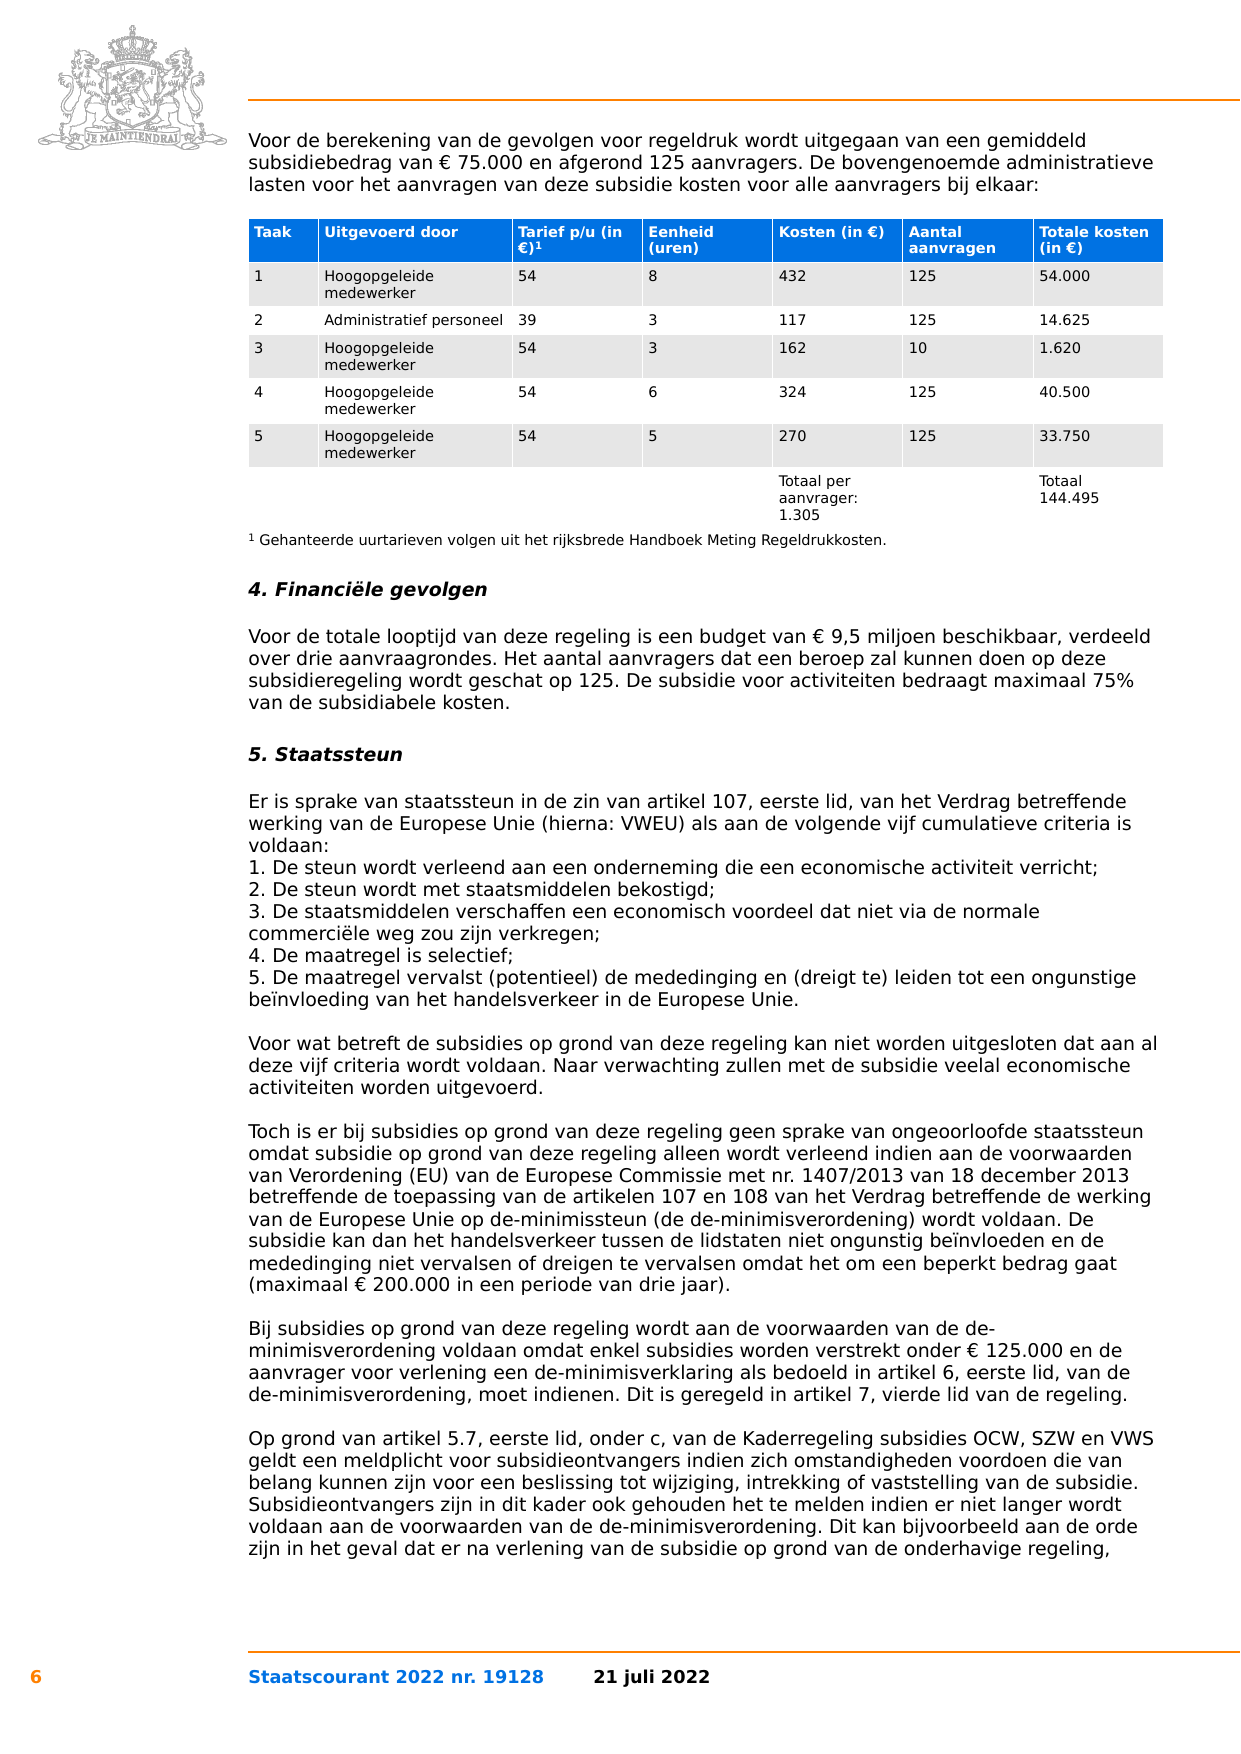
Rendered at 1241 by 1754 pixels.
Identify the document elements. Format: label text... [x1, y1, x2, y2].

table_header Kosten (in €) [773, 219, 902, 262]
text Toch is er bij subsidies op grond van deze regeling geen sprake van ongeoorloofde staatssteun omdat subsidie op grond van deze regeling alleen wordt verleend indien aan de voorwaarden van Verordening (EU) van de Europese Commissie met nr. 1407/2013 van 18 december 2013 betreffende de toepassing van de artikelen 107 en 108 van het Verdrag betreffende de werking van de Europese Unie op de-minimissteun (de de-minimisverordening) wordt voldaan. De subsidie kan dan het handelsverkeer tussen de lidstaten niet ongunstig beïnvloeden en de mededinging niet vervalsen of dreigen te vervalsen omdat het om een beperkt bedrag gaat (maximaal € 200.000 in een periode van drie jaar). [248, 1121, 1163, 1296]
text Op grond van artikel 5.7, eerste lid, onder c, van de Kaderregeling subsidies OCW, SZW en VWS geldt een meldplicht voor subsidieontvangers indien zich omstandigheden voordoen die van belang kunnen zijn voor een beslissing tot wijziging, intrekking of vaststelling van de subsidie. Subsidieontvangers zijn in dit kader ook gehouden het te melden indien er niet langer wordt voldaan aan de voorwaarden van de de-minimisverordening. Dit kan bijvoorbeeld aan de orde zijn in het geval dat er na verlening van de subsidie op grond van de onderhavige regeling, [248, 1428, 1163, 1560]
table_cell Hoogopgeleide medewerker [319, 424, 512, 467]
table_cell 2 [249, 308, 318, 334]
table_cell 33.750 [1034, 424, 1163, 467]
table_cell 5 [249, 424, 318, 467]
table_cell 125 [903, 379, 1033, 423]
subtitle 4. Financiële gevolgen [248, 579, 1163, 601]
table_cell [903, 468, 1033, 528]
text 5. De maatregel vervalst (potentieel) de mededinging en (dreigt te) leiden tot een ongunstige beïnvloeding van het handelsverkeer in de Europese Unie. [248, 967, 1163, 1011]
text 4. De maatregel is selectief; [248, 945, 1163, 967]
table_cell 10 [903, 335, 1033, 378]
text 1. De steun wordt verleend aan een onderneming die een economische activiteit verricht; [248, 857, 1163, 879]
text Voor wat betreft de subsidies op grond van deze regeling kan niet worden uitgesloten dat aan al deze vijf criteria wordt voldaan. Naar verwachting zullen met de subsidie veelal economische activiteiten worden uitgevoerd. [248, 1033, 1163, 1099]
table_cell 54.000 [1034, 263, 1163, 306]
table_cell Hoogopgeleide medewerker [319, 263, 512, 306]
text 3. De staatsmiddelen verschaffen een economisch voordeel dat niet via de normale commerciële weg zou zijn verkregen; [248, 901, 1163, 945]
table_cell 125 [903, 263, 1033, 306]
table_header Uitgevoerd door [319, 219, 512, 262]
table_cell Administratief personeel [319, 308, 512, 334]
text Voor de totale looptijd van deze regeling is een budget van € 9,5 miljoen beschikbaar, verdeeld over drie aanvraagrondes. Het aantal aanvragers dat een beroep zal kunnen doen op deze subsidieregeling wordt geschat op 125. De subsidie voor activiteiten bedraagt maximaal 75% van de subsidiabele kosten. [248, 626, 1163, 714]
table_cell 40.500 [1034, 379, 1163, 423]
table_cell 54 [513, 379, 642, 423]
table_cell 14.625 [1034, 308, 1163, 334]
table_cell Hoogopgeleide medewerker [319, 335, 512, 378]
table_header Taak [249, 219, 318, 262]
table_cell Totaal per aanvrager: 1.305 [773, 468, 902, 528]
table_cell 1 [249, 263, 318, 306]
table_header Tarief p/u (in €)1 [513, 219, 642, 262]
table_cell [249, 468, 318, 528]
text Voor de berekening van de gevolgen voor regeldruk wordt uitgegaan van een gemiddeld subsidiebedrag van € 75.000 en afgerond 125 aanvragers. De bovengenoemde administratieve lasten voor het aanvragen van deze subsidie kosten voor alle aanvragers bij elkaar: [248, 130, 1163, 196]
table_cell 3 [643, 335, 772, 378]
table_cell 5 [643, 424, 772, 467]
table_header Totale kosten (in €) [1034, 219, 1163, 262]
table_cell [643, 468, 772, 528]
table_cell [319, 468, 512, 528]
text Bij subsidies op grond van deze regeling wordt aan de voorwaarden van de de-minimisverordening voldaan omdat enkel subsidies worden verstrekt onder € 125.000 en de aanvrager voor verlening een de-minimisverklaring als bedoeld in artikel 6, eerste lid, van de de-minimisverordening, moet indienen. Dit is geregeld in artikel 7, vierde lid van de regeling. [248, 1318, 1163, 1406]
table_header Aantal aanvragen [903, 219, 1033, 262]
picture [38, 25, 227, 150]
subtitle 5. Staatssteun [248, 744, 1163, 766]
table_cell 432 [773, 263, 902, 306]
table_cell 324 [773, 379, 902, 423]
table_cell [513, 468, 642, 528]
table_cell 54 [513, 263, 642, 306]
table_cell 8 [643, 263, 772, 306]
table_cell 4 [249, 379, 318, 423]
table_cell Hoogopgeleide medewerker [319, 379, 512, 423]
table_cell 39 [513, 308, 642, 334]
table_cell 54 [513, 335, 642, 378]
table_cell 54 [513, 424, 642, 467]
table_cell 1.620 [1034, 335, 1163, 378]
table_cell 3 [249, 335, 318, 378]
table_cell 125 [903, 424, 1033, 467]
table_cell Totaal 144.495 [1034, 468, 1163, 528]
text Er is sprake van staatssteun in de zin van artikel 107, eerste lid, van het Verdrag betreffende werking van de Europese Unie (hierna: VWEU) als aan de volgende vijf cumulatieve criteria is voldaan: [248, 791, 1163, 857]
table_cell 3 [643, 308, 772, 334]
table_cell 6 [643, 379, 772, 423]
table_cell 125 [903, 308, 1033, 334]
table_cell 117 [773, 308, 902, 334]
table_header Eenheid (uren) [643, 219, 772, 262]
text 2. De steun wordt met staatsmiddelen bekostigd; [248, 879, 1163, 901]
table_cell 1 Gehanteerde uurtarieven volgen uit het rijksbrede Handboek Meting Regeldrukkosten. [248, 529, 1163, 549]
table_cell 162 [773, 335, 902, 378]
table_cell 270 [773, 424, 902, 467]
